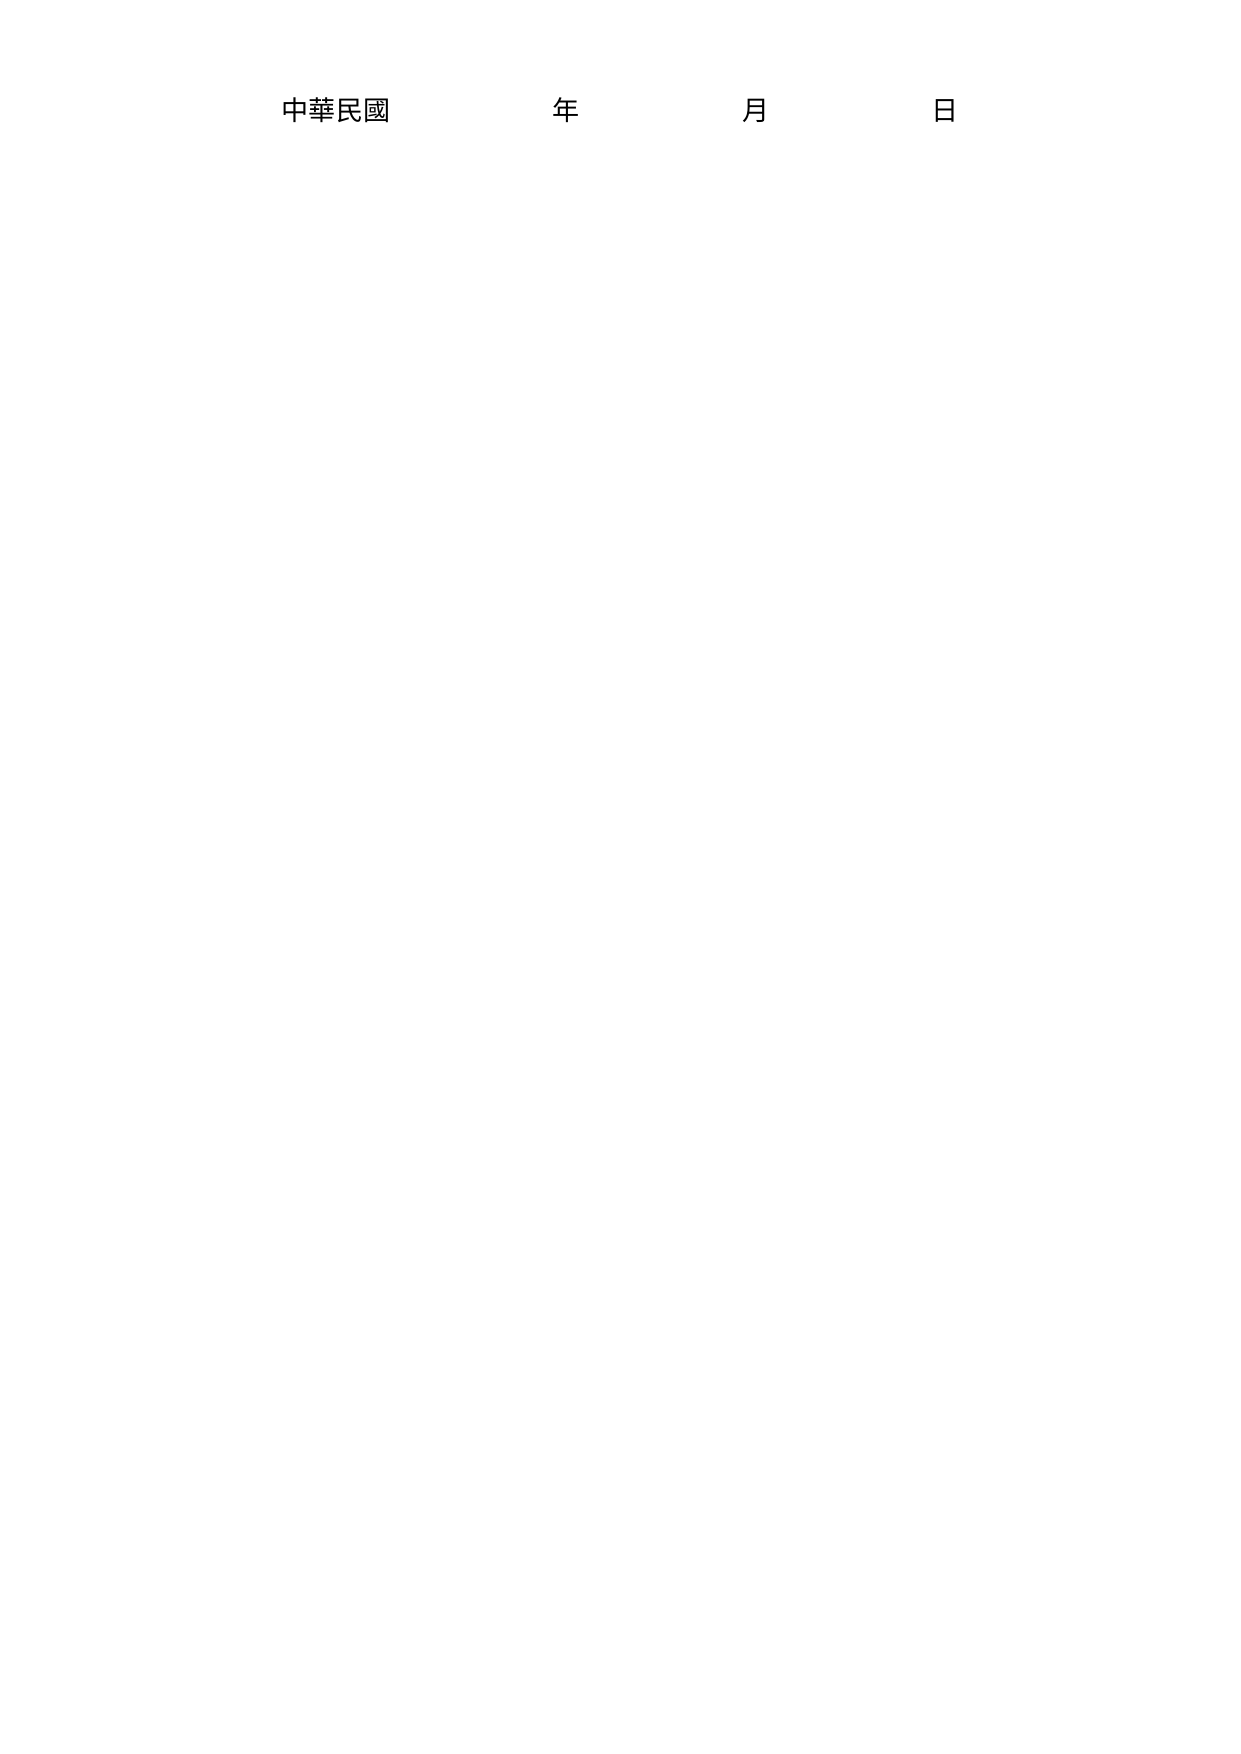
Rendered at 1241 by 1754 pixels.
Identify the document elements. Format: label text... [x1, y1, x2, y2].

text 中華民國 年 月 日 [118, 89, 1122, 128]
